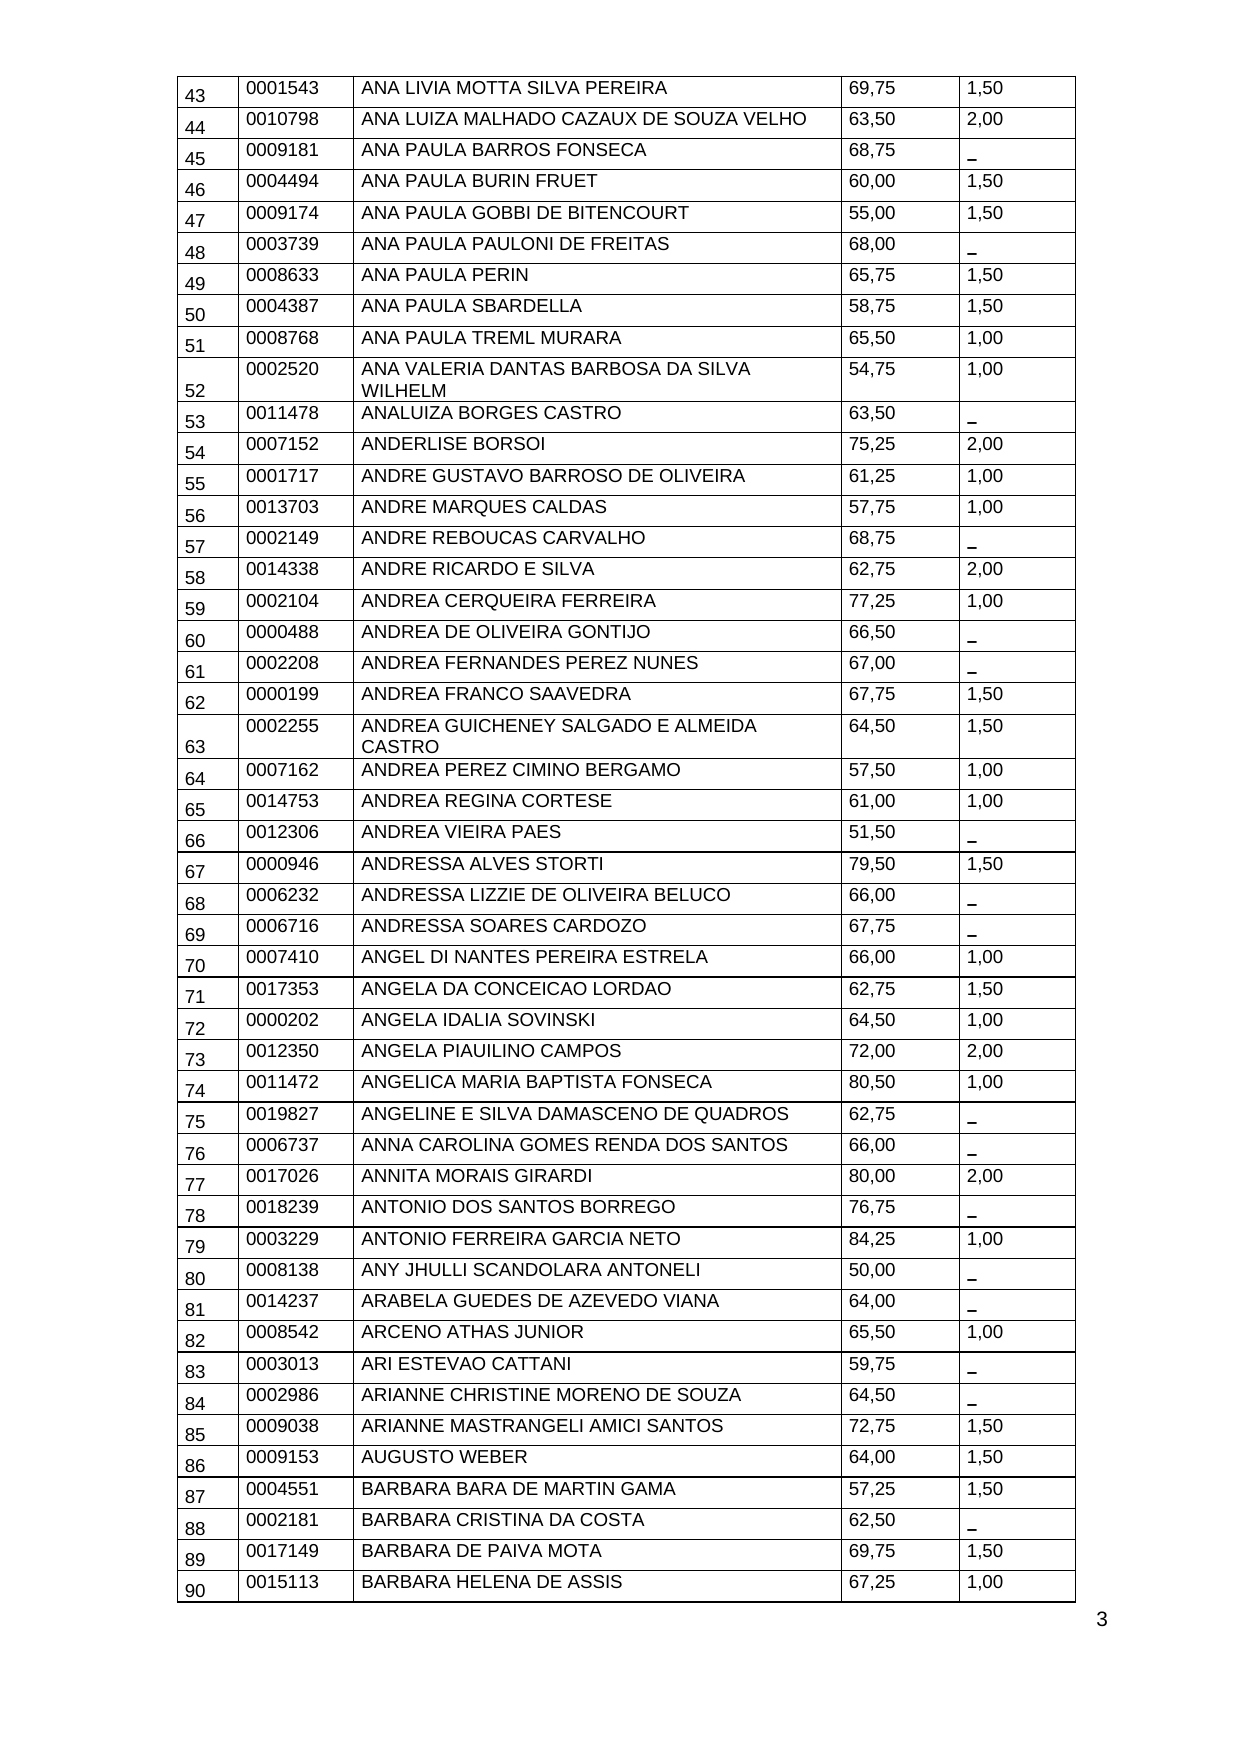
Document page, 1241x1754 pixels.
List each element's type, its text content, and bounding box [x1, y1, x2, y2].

table_cell 60 [178, 621, 238, 651]
table_cell 0002104 [239, 590, 353, 620]
table_cell ANA LUIZA MALHADO CAZAUX DE SOUZA VELHO [354, 108, 841, 138]
table_cell 1,50 [960, 1446, 1075, 1476]
table_cell 1,00 [960, 496, 1075, 526]
table_cell 0006716 [239, 915, 353, 945]
table_cell 73 [178, 1040, 238, 1070]
table_cell 2,00 [960, 108, 1075, 138]
table_cell 65,50 [842, 327, 959, 357]
table_cell ANNITA MORAIS GIRARDI [354, 1165, 841, 1195]
table_cell 1,50 [960, 853, 1075, 883]
table_cell 72 [178, 1009, 238, 1039]
table_cell 48 [178, 233, 238, 263]
table_cell 1,00 [960, 759, 1075, 789]
table_cell – [960, 1290, 1075, 1320]
table_cell ANDREA CERQUEIRA FERREIRA [354, 590, 841, 620]
table_cell 63,50 [842, 402, 959, 432]
table_cell – [960, 402, 1075, 432]
table_cell 70 [178, 946, 238, 976]
table_cell 0014753 [239, 790, 353, 820]
table_cell 0008633 [239, 264, 353, 294]
table_cell 88 [178, 1509, 238, 1539]
table_cell 76,75 [842, 1196, 959, 1226]
table_cell 75,25 [842, 433, 959, 463]
table_cell ANTONIO FERREIRA GARCIA NETO [354, 1228, 841, 1258]
table_cell 80 [178, 1259, 238, 1289]
table_cell 54 [178, 433, 238, 463]
table_cell 0002181 [239, 1509, 353, 1539]
table_cell 66 [178, 821, 238, 851]
table_cell 0002986 [239, 1384, 353, 1414]
table_cell ANDERLISE BORSOI [354, 433, 841, 463]
table_cell 0017026 [239, 1165, 353, 1195]
table_cell 59,75 [842, 1353, 959, 1383]
table_cell 0011478 [239, 402, 353, 432]
table_header [1076, 76, 1111, 1602]
table_cell ANDREA FRANCO SAAVEDRA [354, 683, 841, 713]
table_cell 0008138 [239, 1259, 353, 1289]
table_cell ARIANNE CHRISTINE MORENO DE SOUZA [354, 1384, 841, 1414]
table_cell ANDREA REGINA CORTESE [354, 790, 841, 820]
table_cell 1,50 [960, 295, 1075, 326]
table_cell 67,75 [842, 683, 959, 713]
table_cell – [960, 821, 1075, 851]
table_cell 0000946 [239, 853, 353, 883]
table_cell BARBARA BARA DE MARTIN GAMA [354, 1478, 841, 1508]
table_cell 0003229 [239, 1228, 353, 1258]
table_cell ANDRE GUSTAVO BARROSO DE OLIVEIRA [354, 465, 841, 495]
table_cell 1,50 [960, 1415, 1075, 1445]
table_cell ANGELINE E SILVA DAMASCENO DE QUADROS [354, 1103, 841, 1133]
table_cell 1,00 [960, 790, 1075, 820]
table_cell 65,75 [842, 264, 959, 294]
table_cell 79,50 [842, 853, 959, 883]
table_cell ANTONIO DOS SANTOS BORREGO [354, 1196, 841, 1226]
table_cell ANA PAULA SBARDELLA [354, 295, 841, 326]
table_cell 64,50 [842, 1009, 959, 1039]
table_cell BARBARA DE PAIVA MOTA [354, 1540, 841, 1570]
table_cell 77,25 [842, 590, 959, 620]
table_cell – [960, 1384, 1075, 1414]
table_cell 58,75 [842, 295, 959, 326]
table_cell 0003739 [239, 233, 353, 263]
table_cell ARCENO ATHAS JUNIOR [354, 1321, 841, 1351]
table_cell – [960, 1134, 1075, 1164]
table_cell 84,25 [842, 1228, 959, 1258]
table_cell 68,75 [842, 527, 959, 557]
table_cell 0018239 [239, 1196, 353, 1226]
table_cell 81 [178, 1290, 238, 1320]
table_cell ARIANNE MASTRANGELI AMICI SANTOS [354, 1415, 841, 1445]
table_cell 1,50 [960, 264, 1075, 294]
table_cell 59 [178, 590, 238, 620]
table_cell ANDRESSA LIZZIE DE OLIVEIRA BELUCO [354, 884, 841, 914]
table_cell ANGEL DI NANTES PEREIRA ESTRELA [354, 946, 841, 976]
table_cell 0012350 [239, 1040, 353, 1070]
table_cell 55,00 [842, 202, 959, 232]
table_cell 0000202 [239, 1009, 353, 1039]
table_cell 79 [178, 1228, 238, 1258]
table_cell 80,00 [842, 1165, 959, 1195]
table_cell 57 [178, 527, 238, 557]
table_cell 66,50 [842, 621, 959, 651]
table_cell 0008542 [239, 1321, 353, 1351]
table_cell 1,50 [960, 683, 1075, 713]
table_cell 0012306 [239, 821, 353, 851]
table_cell 64,50 [842, 715, 959, 758]
table_cell 0009174 [239, 202, 353, 232]
table_cell 0009153 [239, 1446, 353, 1476]
table_cell 62,75 [842, 1103, 959, 1133]
table_cell 69 [178, 915, 238, 945]
table_cell 52 [178, 358, 238, 401]
table_cell ANGELA IDALIA SOVINSKI [354, 1009, 841, 1039]
table_cell – [960, 915, 1075, 945]
table_cell 67 [178, 853, 238, 883]
table_cell – [960, 527, 1075, 557]
table_cell 54,75 [842, 358, 959, 401]
table_cell 0004387 [239, 295, 353, 326]
table_cell BARBARA CRISTINA DA COSTA [354, 1509, 841, 1539]
table_cell 0013703 [239, 496, 353, 526]
table_cell 57,50 [842, 759, 959, 789]
table_cell 1,00 [960, 590, 1075, 620]
table_cell ANA PAULA PAULONI DE FREITAS [354, 233, 841, 263]
table_cell 0007152 [239, 433, 353, 463]
table_cell ANA LIVIA MOTTA SILVA PEREIRA [354, 77, 841, 107]
table_cell 0008768 [239, 327, 353, 357]
table_cell ANDREA VIEIRA PAES [354, 821, 841, 851]
table_cell 0004494 [239, 170, 353, 201]
table_cell – [960, 621, 1075, 651]
table_cell ANDREA FERNANDES PEREZ NUNES [354, 652, 841, 682]
table_cell 0011472 [239, 1071, 353, 1101]
table_cell 0002520 [239, 358, 353, 401]
table_cell 63,50 [842, 108, 959, 138]
table_cell ANA PAULA GOBBI DE BITENCOURT [354, 202, 841, 232]
table_cell ANDRE MARQUES CALDAS [354, 496, 841, 526]
table_cell 0001543 [239, 77, 353, 107]
table_cell 61,25 [842, 465, 959, 495]
table_cell 45 [178, 139, 238, 169]
table_cell 57,25 [842, 1478, 959, 1508]
table_cell 1,00 [960, 1321, 1075, 1351]
table_cell ANDRESSA ALVES STORTI [354, 853, 841, 883]
table_cell 0014338 [239, 558, 353, 588]
table_cell 51,50 [842, 821, 959, 851]
table_cell 66,00 [842, 884, 959, 914]
table_cell 1,00 [960, 1009, 1075, 1039]
table_cell – [960, 139, 1075, 169]
table_cell 0002208 [239, 652, 353, 682]
table_cell 55 [178, 465, 238, 495]
table_cell 66,00 [842, 1134, 959, 1164]
table_cell 64,50 [842, 1384, 959, 1414]
table_cell 1,00 [960, 946, 1075, 976]
table_cell 85 [178, 1415, 238, 1445]
table_cell ARI ESTEVAO CATTANI [354, 1353, 841, 1383]
table_cell 82 [178, 1321, 238, 1351]
table_cell 0017149 [239, 1540, 353, 1570]
table_cell 2,00 [960, 558, 1075, 588]
table_cell 0014237 [239, 1290, 353, 1320]
table_cell 71 [178, 978, 238, 1008]
table_cell 62,75 [842, 978, 959, 1008]
table_cell ANDREA PEREZ CIMINO BERGAMO [354, 759, 841, 789]
table_cell 86 [178, 1446, 238, 1476]
table_cell ANDREA GUICHENEY SALGADO E ALMEIDA CASTRO [354, 715, 841, 758]
table_cell 0004551 [239, 1478, 353, 1508]
table_cell 0010798 [239, 108, 353, 138]
table_cell 2,00 [960, 1165, 1075, 1195]
table_cell 43 [178, 77, 238, 107]
table_cell 1,50 [960, 1540, 1075, 1570]
table_cell ANALUIZA BORGES CASTRO [354, 402, 841, 432]
table_cell 0006232 [239, 884, 353, 914]
table_cell 2,00 [960, 433, 1075, 463]
table_cell 67,00 [842, 652, 959, 682]
table_cell ANGELA PIAUILINO CAMPOS [354, 1040, 841, 1070]
table_cell BARBARA HELENA DE ASSIS [354, 1571, 841, 1601]
table_cell 1,00 [960, 1228, 1075, 1258]
table_cell 1,50 [960, 1478, 1075, 1508]
table_cell ARABELA GUEDES DE AZEVEDO VIANA [354, 1290, 841, 1320]
table_cell 0002255 [239, 715, 353, 758]
table_cell – [960, 1353, 1075, 1383]
table_cell 83 [178, 1353, 238, 1383]
table_cell 2,00 [960, 1040, 1075, 1070]
table_cell 80,50 [842, 1071, 959, 1101]
table_header [167, 76, 177, 1602]
table_cell – [960, 233, 1075, 263]
table_cell 0009181 [239, 139, 353, 169]
table_cell 72,75 [842, 1415, 959, 1445]
table_cell 90 [178, 1571, 238, 1601]
table_cell 67,75 [842, 915, 959, 945]
table_cell 68 [178, 884, 238, 914]
table_cell 1,00 [960, 358, 1075, 401]
table_cell 0002149 [239, 527, 353, 557]
table_cell 68,75 [842, 139, 959, 169]
table_cell 84 [178, 1384, 238, 1414]
table_cell 1,00 [960, 1571, 1075, 1601]
table_cell 49 [178, 264, 238, 294]
table_cell – [960, 884, 1075, 914]
table_cell 57,75 [842, 496, 959, 526]
table_cell ANA VALERIA DANTAS BARBOSA DA SILVA WILHELM [354, 358, 841, 401]
table_cell 62,75 [842, 558, 959, 588]
table_cell 1,00 [960, 465, 1075, 495]
table_cell 64,00 [842, 1290, 959, 1320]
table_cell 72,00 [842, 1040, 959, 1070]
table_cell 60,00 [842, 170, 959, 201]
table_cell 0000199 [239, 683, 353, 713]
table_cell 1,50 [960, 77, 1075, 107]
table_cell 47 [178, 202, 238, 232]
table_cell 56 [178, 496, 238, 526]
table_cell 87 [178, 1478, 238, 1508]
table_cell 67,25 [842, 1571, 959, 1601]
table_cell 62 [178, 683, 238, 713]
table_cell ANA PAULA TREML MURARA [354, 327, 841, 357]
table_cell 63 [178, 715, 238, 758]
table_cell 64,00 [842, 1446, 959, 1476]
table_cell ANA PAULA BARROS FONSECA [354, 139, 841, 169]
table_cell 0001717 [239, 465, 353, 495]
table_cell 89 [178, 1540, 238, 1570]
table_cell – [960, 1509, 1075, 1539]
table_cell 1,50 [960, 202, 1075, 232]
table_cell ANNA CAROLINA GOMES RENDA DOS SANTOS [354, 1134, 841, 1164]
table_cell 46 [178, 170, 238, 201]
table_cell 1,00 [960, 1071, 1075, 1101]
table_cell 0019827 [239, 1103, 353, 1133]
table_cell – [960, 1196, 1075, 1226]
table_cell 68,00 [842, 233, 959, 263]
table_cell 69,75 [842, 1540, 959, 1570]
table_cell 66,00 [842, 946, 959, 976]
table_cell 76 [178, 1134, 238, 1164]
table_cell 1,00 [960, 327, 1075, 357]
table_cell 51 [178, 327, 238, 357]
table_cell 69,75 [842, 77, 959, 107]
table_cell 53 [178, 402, 238, 432]
table_cell ANY JHULLI SCANDOLARA ANTONELI [354, 1259, 841, 1289]
table_cell 75 [178, 1103, 238, 1133]
table_cell – [960, 652, 1075, 682]
table_cell 78 [178, 1196, 238, 1226]
table_cell 0003013 [239, 1353, 353, 1383]
table_cell 0017353 [239, 978, 353, 1008]
table_cell 0015113 [239, 1571, 353, 1601]
table_cell 65,50 [842, 1321, 959, 1351]
table_cell ANA PAULA BURIN FRUET [354, 170, 841, 201]
table_cell 1,50 [960, 715, 1075, 758]
table_cell ANDRE RICARDO E SILVA [354, 558, 841, 588]
table_cell 0009038 [239, 1415, 353, 1445]
table_cell 61,00 [842, 790, 959, 820]
table_cell 44 [178, 108, 238, 138]
table_cell 61 [178, 652, 238, 682]
table_cell 0007162 [239, 759, 353, 789]
table_cell ANDREA DE OLIVEIRA GONTIJO [354, 621, 841, 651]
table_cell 64 [178, 759, 238, 789]
table_cell – [960, 1103, 1075, 1133]
table_cell 50,00 [842, 1259, 959, 1289]
table_cell 65 [178, 790, 238, 820]
table_cell ANDRE REBOUCAS CARVALHO [354, 527, 841, 557]
table_cell 74 [178, 1071, 238, 1101]
table_cell 77 [178, 1165, 238, 1195]
table_cell 0006737 [239, 1134, 353, 1164]
table_cell 0007410 [239, 946, 353, 976]
table_cell 50 [178, 295, 238, 326]
table_cell ANA PAULA PERIN [354, 264, 841, 294]
table_cell 0000488 [239, 621, 353, 651]
table_cell 1,50 [960, 978, 1075, 1008]
table_cell 62,50 [842, 1509, 959, 1539]
table_cell ANDRESSA SOARES CARDOZO [354, 915, 841, 945]
table_cell ANGELA DA CONCEICAO LORDAO [354, 978, 841, 1008]
table_cell 1,50 [960, 170, 1075, 201]
table_cell – [960, 1259, 1075, 1289]
table_cell ANGELICA MARIA BAPTISTA FONSECA [354, 1071, 841, 1101]
table_cell 58 [178, 558, 238, 588]
table_cell AUGUSTO WEBER [354, 1446, 841, 1476]
